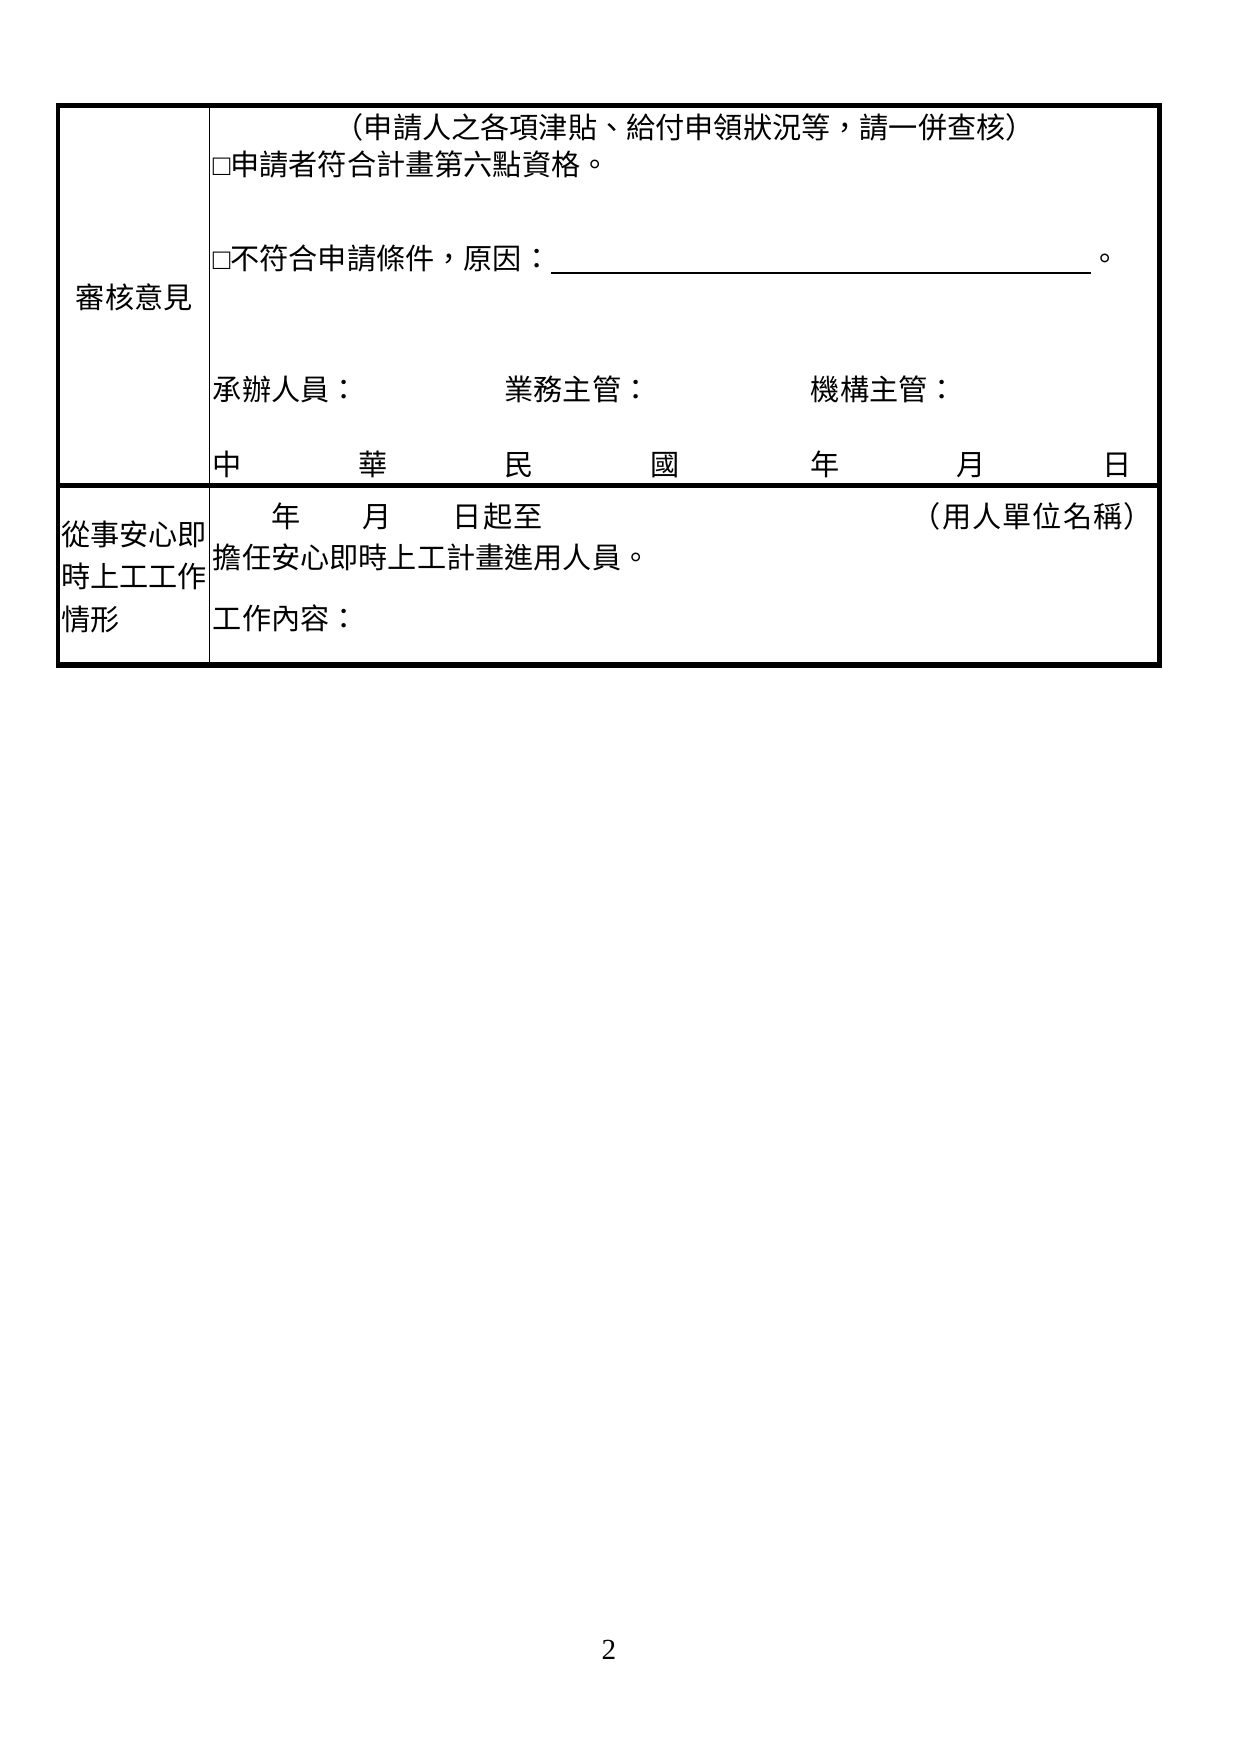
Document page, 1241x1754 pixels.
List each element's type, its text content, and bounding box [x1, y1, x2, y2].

table_cell 從事安心即時上工工作情形 [60, 488, 209, 662]
table_cell 審核意見 [60, 108, 209, 483]
table_cell （申請人之各項津貼、給付申領狀況等，請一併查核） □申請者符合計畫第六點資格。 □不符合申請條件，原因： 。 承辦人員： 業務主管： 機構主管： 中 華 民 國 年 月 日 [210, 108, 1157, 483]
table_cell 年 月 日起至 （用人單位名稱） 擔任安心即時上工計畫進用人員。 工作內容： [210, 488, 1157, 662]
